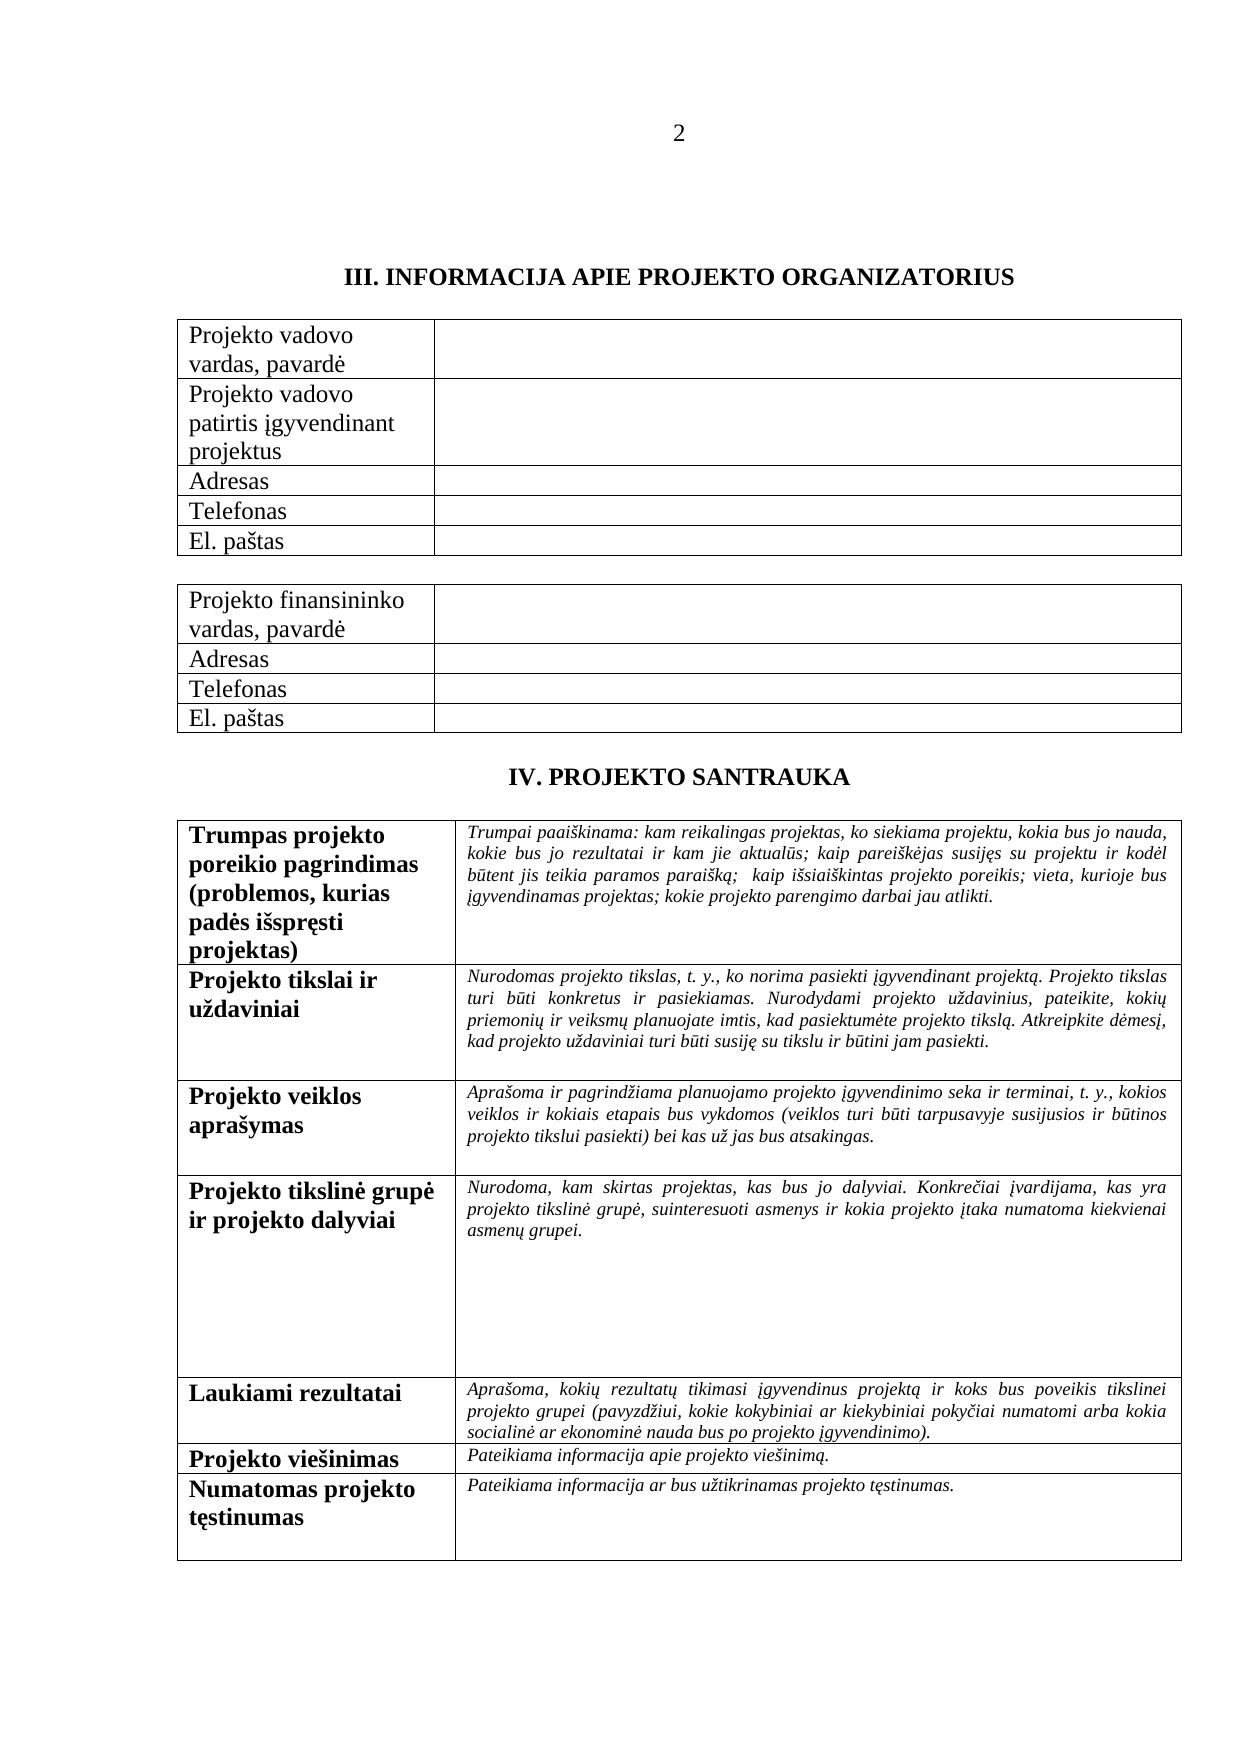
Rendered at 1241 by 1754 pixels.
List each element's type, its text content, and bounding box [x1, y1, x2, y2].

table_cell [435, 704, 1181, 732]
table_cell Telefonas [178, 496, 434, 525]
table_cell Pateikiama informacija ar bus užtikrinamas projekto tęstinumas. [456, 1474, 1181, 1560]
table_header [435, 585, 1181, 643]
text III. INFORMACIJA APIE PROJEKTO ORGANIZATORIUS [177, 262, 1181, 291]
table_header Projekto finansininko vardas, pavardė [178, 585, 434, 643]
table_cell El. paštas [178, 526, 434, 554]
table_cell Laukiami rezultatai [178, 1378, 455, 1443]
table_cell [435, 526, 1181, 554]
table_cell El. paštas [178, 704, 434, 732]
table_cell Projekto tikslai ir uždaviniai [178, 965, 455, 1080]
table_cell Pateikiama informacija apie projekto viešinimą. [456, 1444, 1181, 1473]
table_cell Aprašoma, kokių rezultatų tikimasi įgyvendinus projektą ir koks bus poveikis tikslinei projekto grupei (pavyzdžiui, kokie kokybiniai ar kiekybiniai pokyčiai numatomi arba kokia socialinė ar ekonominė nauda bus po projekto įgyvendinimo). [456, 1378, 1181, 1443]
table_cell Aprašoma ir pagrindžiama planuojamo projekto įgyvendinimo seka ir terminai, t. y., kokios veiklos ir kokiais etapais bus vykdomos (veiklos turi būti tarpusavyje susijusios ir būtinos projekto tikslui pasiekti) bei kas už jas bus atsakingas. [456, 1081, 1181, 1175]
table_cell Projekto vadovo patirtis įgyvendinant projektus [178, 379, 434, 465]
table_header [435, 320, 1181, 378]
table_cell Adresas [178, 644, 434, 673]
table_header Trumpai paaiškinama: kam reikalingas projektas, ko siekiama projektu, kokia bus jo nauda, kokie bus jo rezultatai ir kam jie aktualūs; kaip pareiškėjas susijęs su projektu ir kodėl būtent jis teikia paramos paraišką; kaip išsiaiškintas projekto poreikis; vieta, kurioje bus įgyvendinamas projektas; kokie projekto parengimo darbai jau atlikti. [456, 821, 1181, 964]
table_cell Nurodomas projekto tikslas, t. y., ko norima pasiekti įgyvendinant projektą. Projekto tikslas turi būti konkretus ir pasiekiamas. Nurodydami projekto uždavinius, pateikite, kokių priemonių ir veiksmų planuojate imtis, kad pasiektumėte projekto tikslą. Atkreipkite dėmesį, kad projekto uždaviniai turi būti susiję su tikslu ir būtini jam pasiekti. [456, 965, 1181, 1080]
text IV. PROJEKTO SANTRAUKA [177, 762, 1181, 791]
table_cell Telefonas [178, 674, 434, 702]
table_cell [435, 674, 1181, 702]
table_cell Projekto viešinimas [178, 1444, 455, 1473]
table_cell [435, 496, 1181, 525]
table_cell Adresas [178, 466, 434, 495]
table_cell [435, 644, 1181, 673]
table_cell [435, 379, 1181, 465]
table_cell [435, 466, 1181, 495]
table_cell Numatomas projekto tęstinumas [178, 1474, 455, 1560]
table_cell Projekto veiklos aprašymas [178, 1081, 455, 1175]
table_cell Nurodoma, kam skirtas projektas, kas bus jo dalyviai. Konkrečiai įvardijama, kas yra projekto tikslinė grupė, suinteresuoti asmenys ir kokia projekto įtaka numatoma kiekvienai asmenų grupei. [456, 1176, 1181, 1377]
table_cell Projekto tikslinė grupė ir projekto dalyviai [178, 1176, 455, 1377]
table_header Projekto vadovo vardas, pavardė [178, 320, 434, 378]
table_header Trumpas projekto poreikio pagrindimas (problemos, kurias padės išspręsti projektas) [178, 821, 455, 964]
